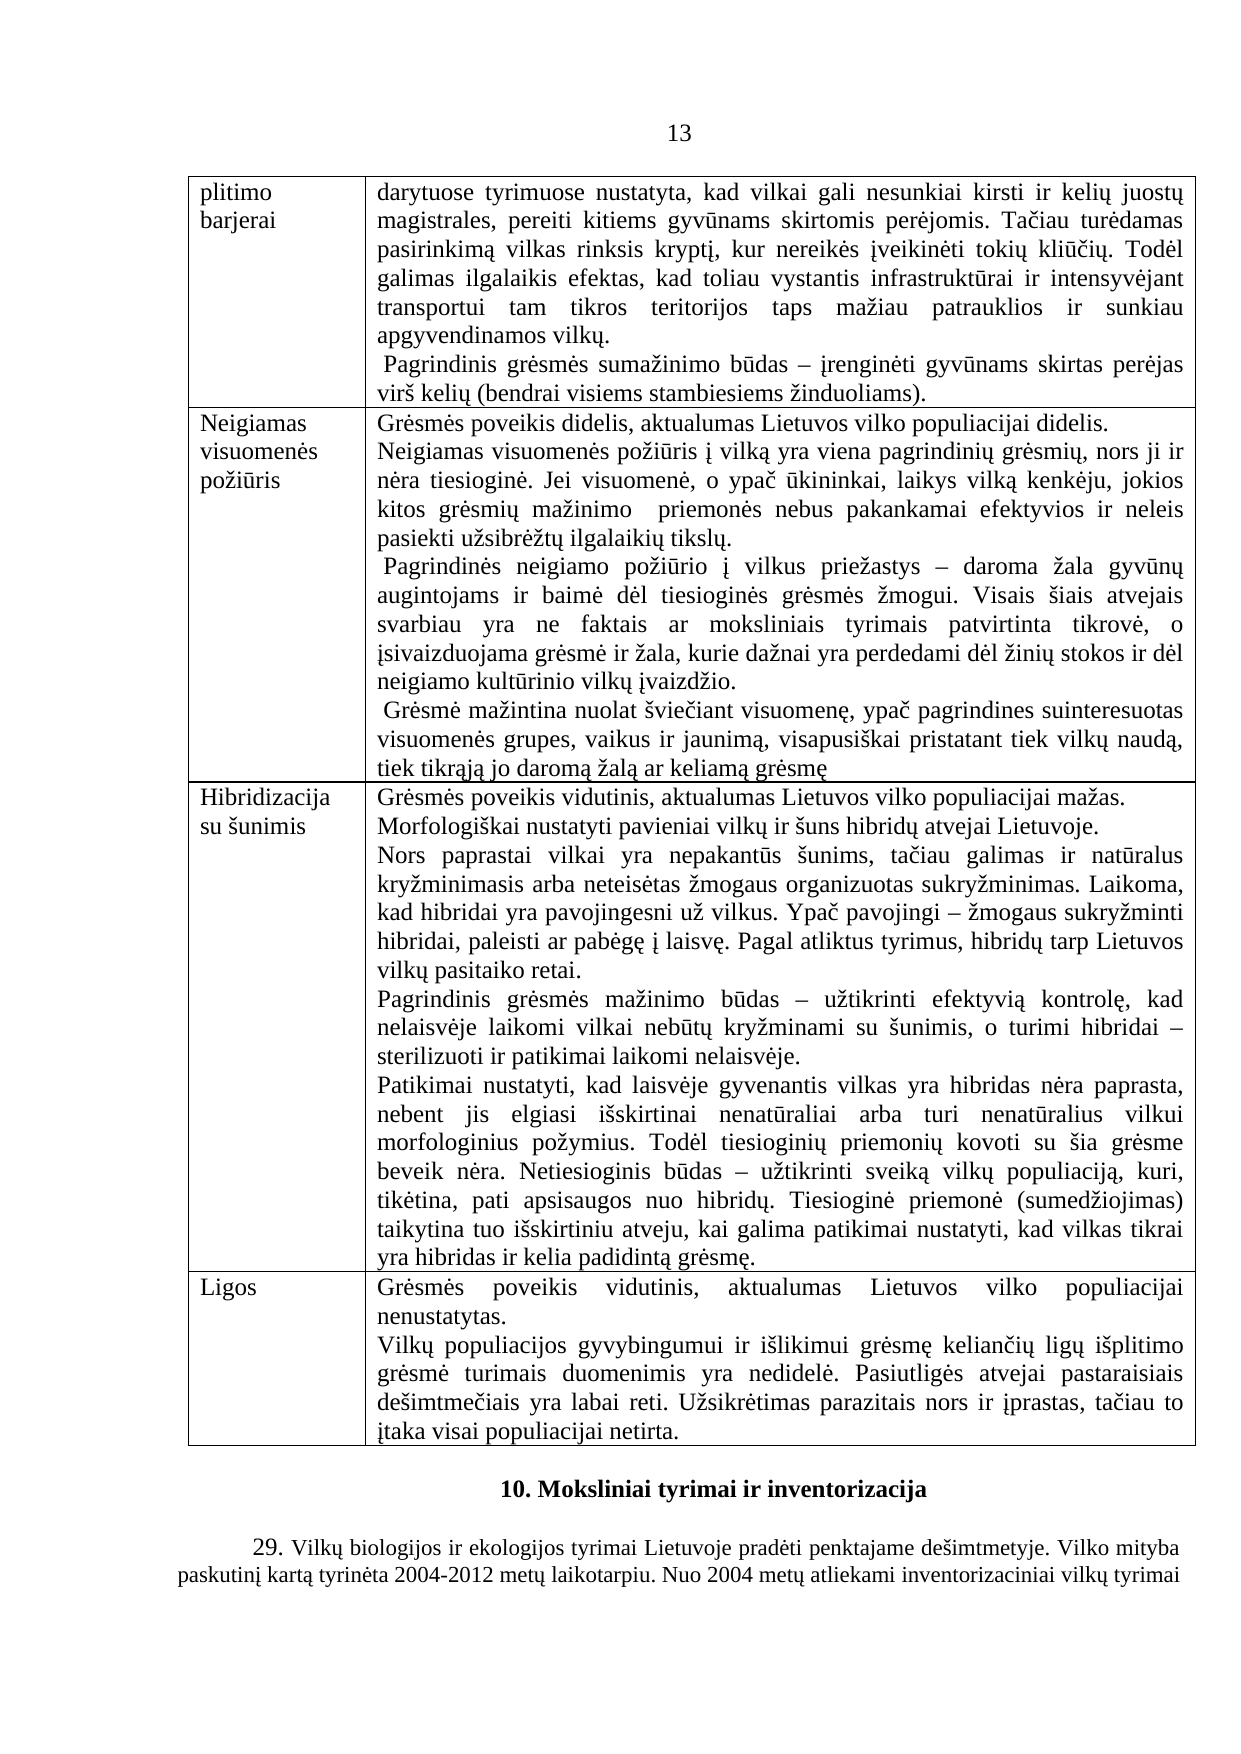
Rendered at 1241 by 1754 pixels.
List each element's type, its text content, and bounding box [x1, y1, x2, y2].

table_cell darytuose tyrimuose nustatyta, kad vilkai gali nesunkiai kirsti ir kelių juostų magistrales, pereiti kitiems gyvūnams skirtomis perėjomis. Tačiau turėdamas pasirinkimą vilkas rinksis kryptį, kur nereikės įveikinėti tokių kliūčių. Todėl galimas ilgalaikis efektas, kad toliau vystantis infrastruktūrai ir intensyvėjant transportui tam tikros teritorijos taps mažiau patrauklios ir sunkiau apgyvendinamos vilkų. Pagrindinis grėsmės sumažinimo būdas – įrenginėti gyvūnams skirtas perėjas virš kelių (bendrai visiems stambiesiems žinduoliams). [366, 177, 1195, 407]
table_cell Neigiamas visuomenės požiūris [189, 408, 365, 781]
table_cell Grėsmės poveikis vidutinis, aktualumas Lietuvos vilko populiacijai mažas. Morfologiškai nustatyti pavieniai vilkų ir šuns hibridų atvejai Lietuvoje. Nors paprastai vilkai yra nepakantūs šunims, tačiau galimas ir natūralus kryžminimasis arba neteisėtas žmogaus organizuotas sukryžminimas. Laikoma, kad hibridai yra pavojingesni už vilkus. Ypač pavojingi – žmogaus sukryžminti hibridai, paleisti ar pabėgę į laisvę. Pagal atliktus tyrimus, hibridų tarp Lietuvos vilkų pasitaiko retai. Pagrindinis grėsmės mažinimo būdas – užtikrinti efektyvią kontrolę, kad nelaisvėje laikomi vilkai nebūtų kryžminami su šunimis, o turimi hibridai – sterilizuoti ir patikimai laikomi nelaisvėje. Patikimai nustatyti, kad laisvėje gyvenantis vilkas yra hibridas nėra paprasta, nebent jis elgiasi išskirtinai nenatūraliai arba turi nenatūralius vilkui morfologinius požymius. Todėl tiesioginių priemonių kovoti su šia grėsme beveik nėra. Netiesioginis būdas – užtikrinti sveiką vilkų populiaciją, kuri, tikėtina, pati apsisaugos nuo hibridų. Tiesioginė priemonė (sumedžiojimas) taikytina tuo išskirtiniu atveju, kai galima patikimai nustatyti, kad vilkas tikrai yra hibridas ir kelia padidintą grėsmę. [366, 783, 1195, 1271]
table_cell Hibridizacija su šunimis [189, 783, 365, 1271]
table_cell Grėsmės poveikis vidutinis, aktualumas Lietuvos vilko populiacijai nenustatytas. Vilkų populiacijos gyvybingumui ir išlikimui grėsmę keliančių ligų išplitimo grėsmė turimais duomenimis yra nedidelė. Pasiutligės atvejai pastaraisiais dešimtmečiais yra labai reti. Užsikrėtimas parazitais nors ir įprastas, tačiau to įtaka visai populiacijai netirta. [366, 1272, 1195, 1445]
table_cell Ligos [189, 1272, 365, 1445]
text 29. Vilkų biologijos ir ekologijos tyrimai Lietuvoje pradėti penktajame dešimtmetyje. Vilko mityba paskutinį kartą tyrinėta 2004-2012 metų laikotarpiu. Nuo 2004 metų atliekami inventorizaciniai vilkų tyrimai [177, 1532, 1181, 1587]
table_cell Grėsmės poveikis didelis, aktualumas Lietuvos vilko populiacijai didelis. Neigiamas visuomenės požiūris į vilką yra viena pagrindinių grėsmių, nors ji ir nėra tiesioginė. Jei visuomenė, o ypač ūkininkai, laikys vilką kenkėju, jokios kitos grėsmių mažinimo priemonės nebus pakankamai efektyvios ir neleis pasiekti užsibrėžtų ilgalaikių tikslų. Pagrindinės neigiamo požiūrio į vilkus priežastys – daroma žala gyvūnų augintojams ir baimė dėl tiesioginės grėsmės žmogui. Visais šiais atvejais svarbiau yra ne faktais ar moksliniais tyrimais patvirtinta tikrovė, o įsivaizduojama grėsmė ir žala, kurie dažnai yra perdedami dėl žinių stokos ir dėl neigiamo kultūrinio vilkų įvaizdžio. Grėsmė mažintina nuolat šviečiant visuomenę, ypač pagrindines suinteresuotas visuomenės grupes, vaikus ir jaunimą, visapusiškai pristatant tiek vilkų naudą, tiek tikrąją jo daromą žalą ar keliamą grėsmę [366, 408, 1195, 781]
text 10. Moksliniai tyrimai ir inventorizacija [252, 1474, 1181, 1503]
table_cell plitimo barjerai [189, 177, 365, 407]
